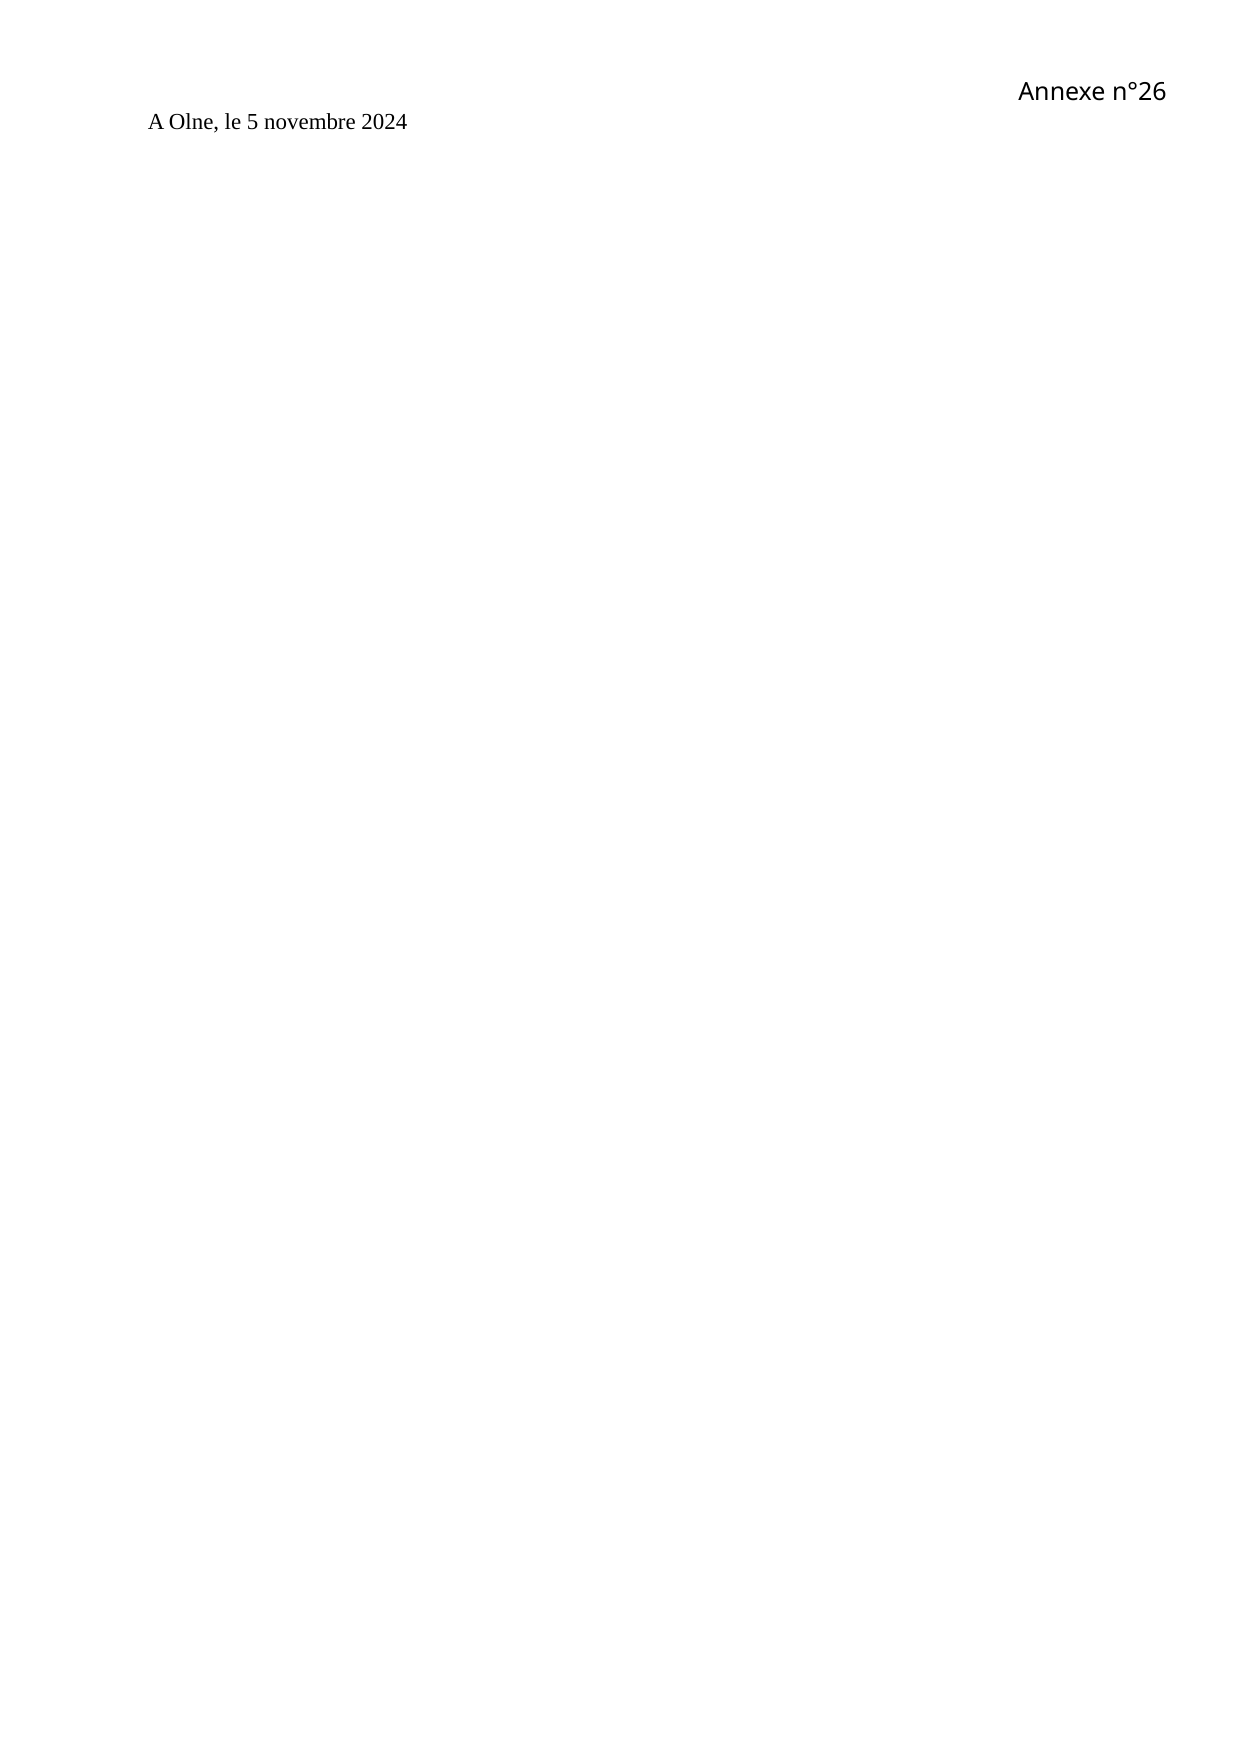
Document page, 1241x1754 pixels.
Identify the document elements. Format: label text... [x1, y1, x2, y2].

text A Olne, le 5 novembre 2024 [148, 108, 1196, 134]
